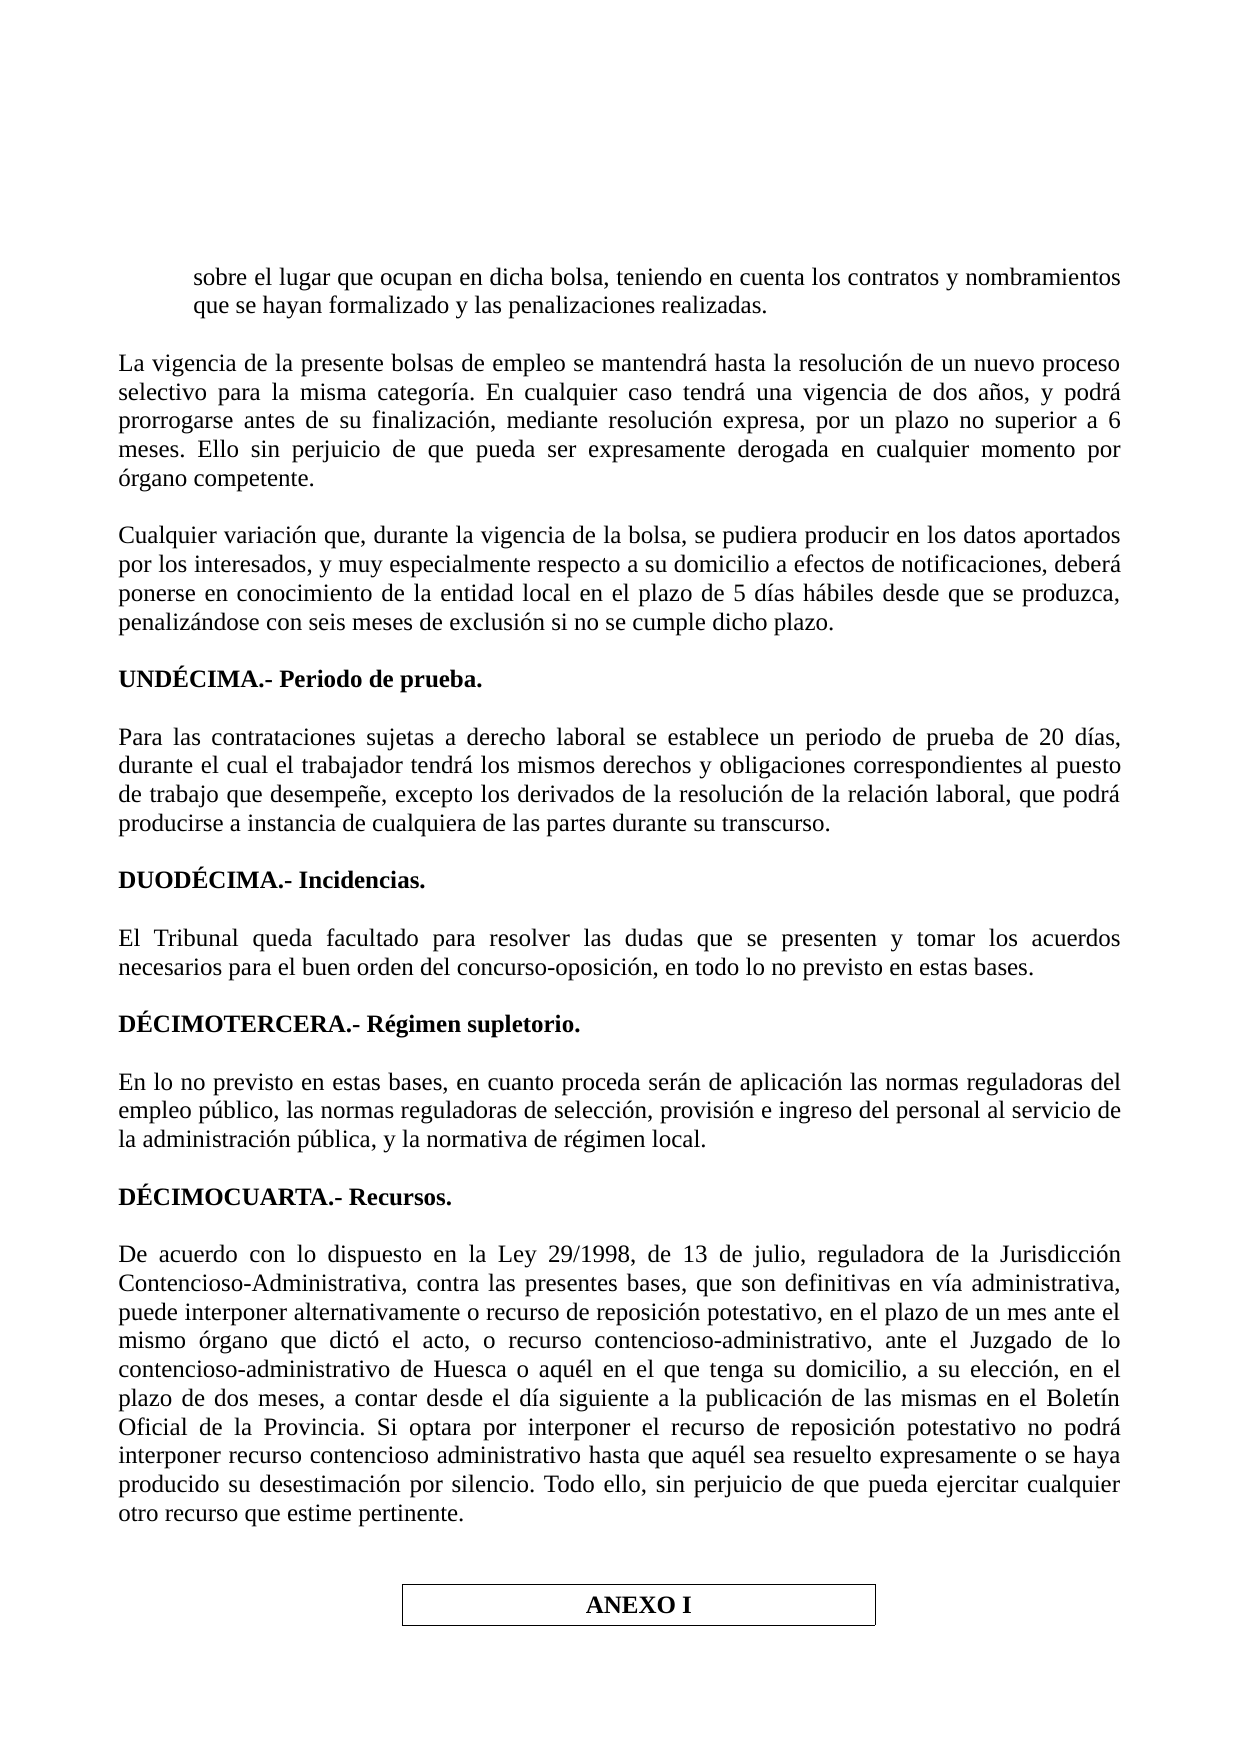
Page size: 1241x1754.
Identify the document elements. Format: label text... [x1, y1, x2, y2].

text UNDÉCIMA.- Periodo de prueba. [118, 664, 1122, 693]
text DÉCIMOTERCERA.- Régimen supletorio. [118, 1009, 1122, 1038]
text El Tribunal queda facultado para resolver las dudas que se presenten y tomar los acuerdos necesarios para el buen orden del concurso-oposición, en todo lo no previsto en estas bases. [118, 923, 1122, 981]
text En lo no previsto en estas bases, en cuanto proceda serán de aplicación las normas reguladoras del empleo público, las normas reguladoras de selección, provisión e ingreso del personal al servicio de la administración pública, y la normativa de régimen local. [118, 1067, 1122, 1153]
text Para las contrataciones sujetas a derecho laboral se establece un periodo de prueba de 20 días, durante el cual el trabajador tendrá los mismos derechos y obligaciones correspondientes al puesto de trabajo que desempeñe, excepto los derivados de la resolución de la relación laboral, que podrá producirse a instancia de cualquiera de las partes durante su transcurso. [118, 722, 1122, 837]
list sobre el lugar que ocupan en dicha bolsa, teniendo en cuenta los contratos y nombramientos que se hayan formalizado y las penalizaciones realizadas. [156, 262, 1122, 319]
text De acuerdo con lo dispuesto en la Ley 29/1998, de 13 de julio, reguladora de la Jurisdicción Contencioso-Administrativa, contra las presentes bases, que son definitivas en vía administrativa, puede interponer alternativamente o recurso de reposición potestativo, en el plazo de un mes ante el mismo órgano que dictó el acto, o recurso contencioso-administrativo, ante el Juzgado de lo contencioso-administrativo de Huesca o aquél en el que tenga su domicilio, a su elección, en el plazo de dos meses, a contar desde el día siguiente a la publicación de las mismas en el Boletín Oficial de la Provincia. Si optara por interponer el recurso de reposición potestativo no podrá interponer recurso contencioso administrativo hasta que aquél sea resuelto expresamente o se haya producido su desestimación por silencio. Todo ello, sin perjuicio de que pueda ejercitar cualquier otro recurso que estime pertinente. [118, 1239, 1122, 1527]
text DUODÉCIMA.- Incidencias. [118, 866, 1122, 894]
table_header ANEXO I [403, 1585, 875, 1624]
text DÉCIMOCUARTA.- Recursos. [118, 1182, 1122, 1211]
text La vigencia de la presente bolsas de empleo se mantendrá hasta la resolución de un nuevo proceso selectivo para la misma categoría. En cualquier caso tendrá una vigencia de dos años, y podrá prorrogarse antes de su finalización, mediante resolución expresa, por un plazo no superior a 6 meses. Ello sin perjuicio de que pueda ser expresamente derogada en cualquier momento por órgano competente. [118, 348, 1122, 492]
text Cualquier variación que, durante la vigencia de la bolsa, se pudiera producir en los datos aportados por los interesados, y muy especialmente respecto a su domicilio a efectos de notificaciones, deberá ponerse en conocimiento de la entidad local en el plazo de 5 días hábiles desde que se produzca, penalizándose con seis meses de exclusión si no se cumple dicho plazo. [118, 521, 1122, 636]
